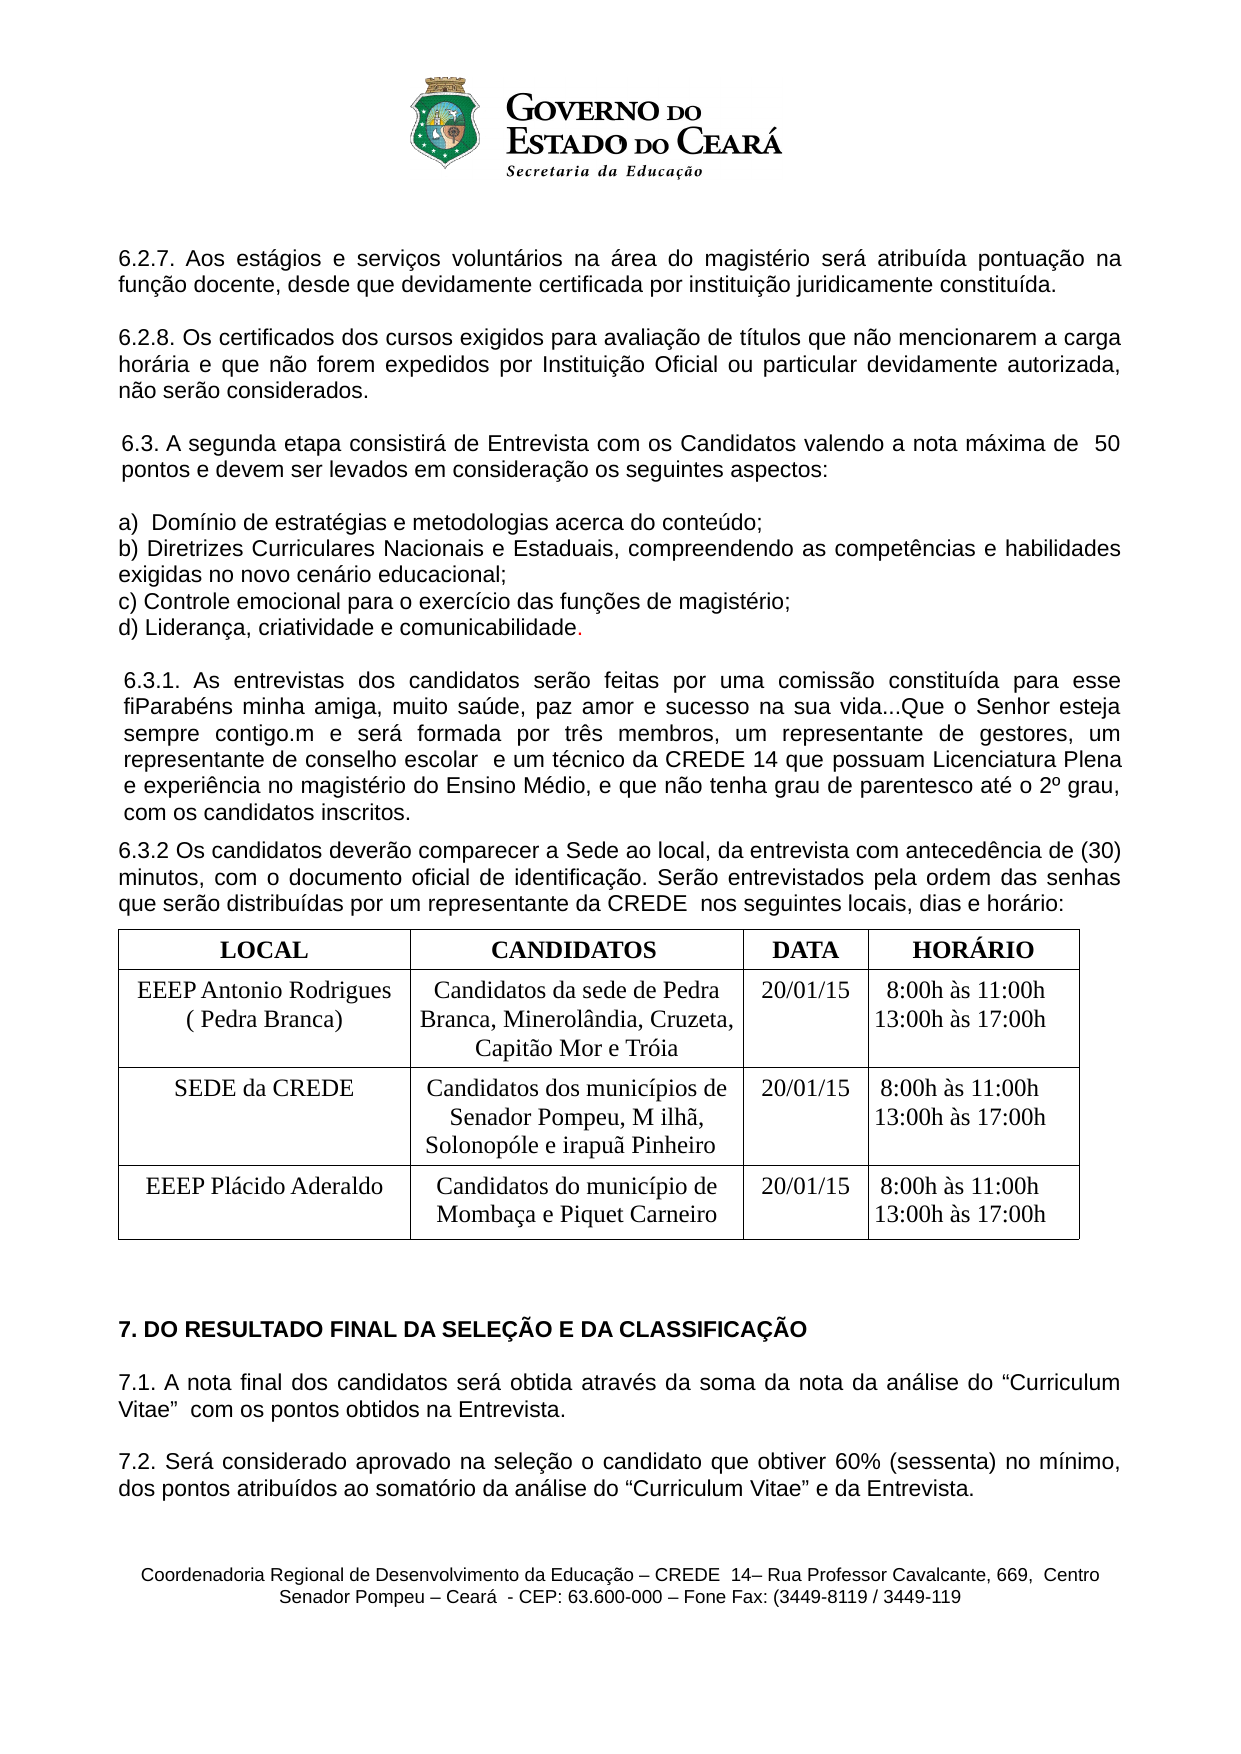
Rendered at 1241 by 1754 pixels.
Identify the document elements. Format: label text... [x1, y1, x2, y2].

list 6.3.2 Os candidatos deverão comparecer a Sede ao local, da entrevista com antecedência de (30) minutos, com o documento oficial de identificação. Serão entrevistados pela ordem das senhas que serão distribuídas por um representante da CREDE nos seguintes locais, dias e horário: [118, 837, 1122, 916]
table_header DATA [744, 930, 868, 969]
list 6.3. A segunda etapa consistirá de Entrevista com os Candidatos valendo a nota máxima de 50 pontos e devem ser levados em consideração os seguintes aspectos: [121, 429, 1122, 482]
text 7.2. Será considerado aprovado na seleção o candidato que obtiver 60% (sessenta) no mínimo, dos pontos atribuídos ao somatório da análise do “Curriculum Vitae” e da Entrevista. [118, 1448, 1122, 1501]
text a) Domínio de estratégias e metodologias acerca do conteúdo; [118, 509, 1122, 535]
text 7.1. A nota final dos candidatos será obtida através da soma da nota da análise do “Curriculum Vitae” com os pontos obtidos na Entrevista. [118, 1369, 1122, 1422]
table_cell 20/01/15 [744, 970, 868, 1067]
text b) Diretrizes Curriculares Nacionais e Estaduais, compreendendo as competências e habilidades exigidas no novo cenário educacional; [118, 535, 1122, 588]
table_cell 8:00h às 11:00h 13:00h às 17:00h [869, 970, 1079, 1067]
table_cell 8:00h às 11:00h 13:00h às 17:00h [869, 1166, 1079, 1239]
list 6.3.1. As entrevistas dos candidatos serão feitas por uma comissão constituída para esse fiParabéns minha amiga, muito saúde, paz amor e sucesso na sua vida...Que o Senhor esteja sempre contigo.m e será formada por três membros, um representante de gestores, um representante de conselho escolar e um técnico da CREDE 14 que possuam Licenciatura Plena e experiência no magistério do Ensino Médio, e que não tenha grau de parentesco até o 2º grau, com os candidatos inscritos. [123, 667, 1122, 825]
table_cell SEDE da CREDE [119, 1068, 410, 1165]
picture [410, 77, 783, 180]
table_cell 8:00h às 11:00h 13:00h às 17:00h [869, 1068, 1079, 1165]
table_header HORÁRIO [869, 930, 1079, 969]
table_cell Candidatos da sede de Pedra Branca, Minerolândia, Cruzeta, Capitão Mor e Tróia [411, 970, 743, 1067]
table_cell 20/01/15 [744, 1166, 868, 1239]
table_cell Candidatos do município de Mombaça e Piquet Carneiro [411, 1166, 743, 1239]
text 7. DO RESULTADO FINAL DA SELEÇÃO E DA CLASSIFICAÇÃO [118, 1316, 1122, 1343]
text d) Liderança, criatividade e comunicabilidade. [118, 614, 1122, 640]
table_header LOCAL [119, 930, 410, 969]
table_cell Candidatos dos municípios de Senador Pompeu, M ilhã, Solonopóle e irapuã Pinheiro [411, 1068, 743, 1165]
table_cell EEEP Antonio Rodrigues ( Pedra Branca) [119, 970, 410, 1067]
table_cell EEEP Plácido Aderaldo [119, 1166, 410, 1239]
text c) Controle emocional para o exercício das funções de magistério; [118, 588, 1122, 614]
table_header CANDIDATOS [411, 930, 743, 969]
text 6.2.8. Os certificados dos cursos exigidos para avaliação de títulos que não mencionarem a carga horária e que não forem expedidos por Instituição Oficial ou particular devidamente autorizada, não serão considerados. [118, 324, 1122, 403]
text 6.2.7. Aos estágios e serviços voluntários na área do magistério será atribuída pontuação na função docente, desde que devidamente certificada por instituição juridicamente constituída. [118, 245, 1122, 298]
table_cell 20/01/15 [744, 1068, 868, 1165]
